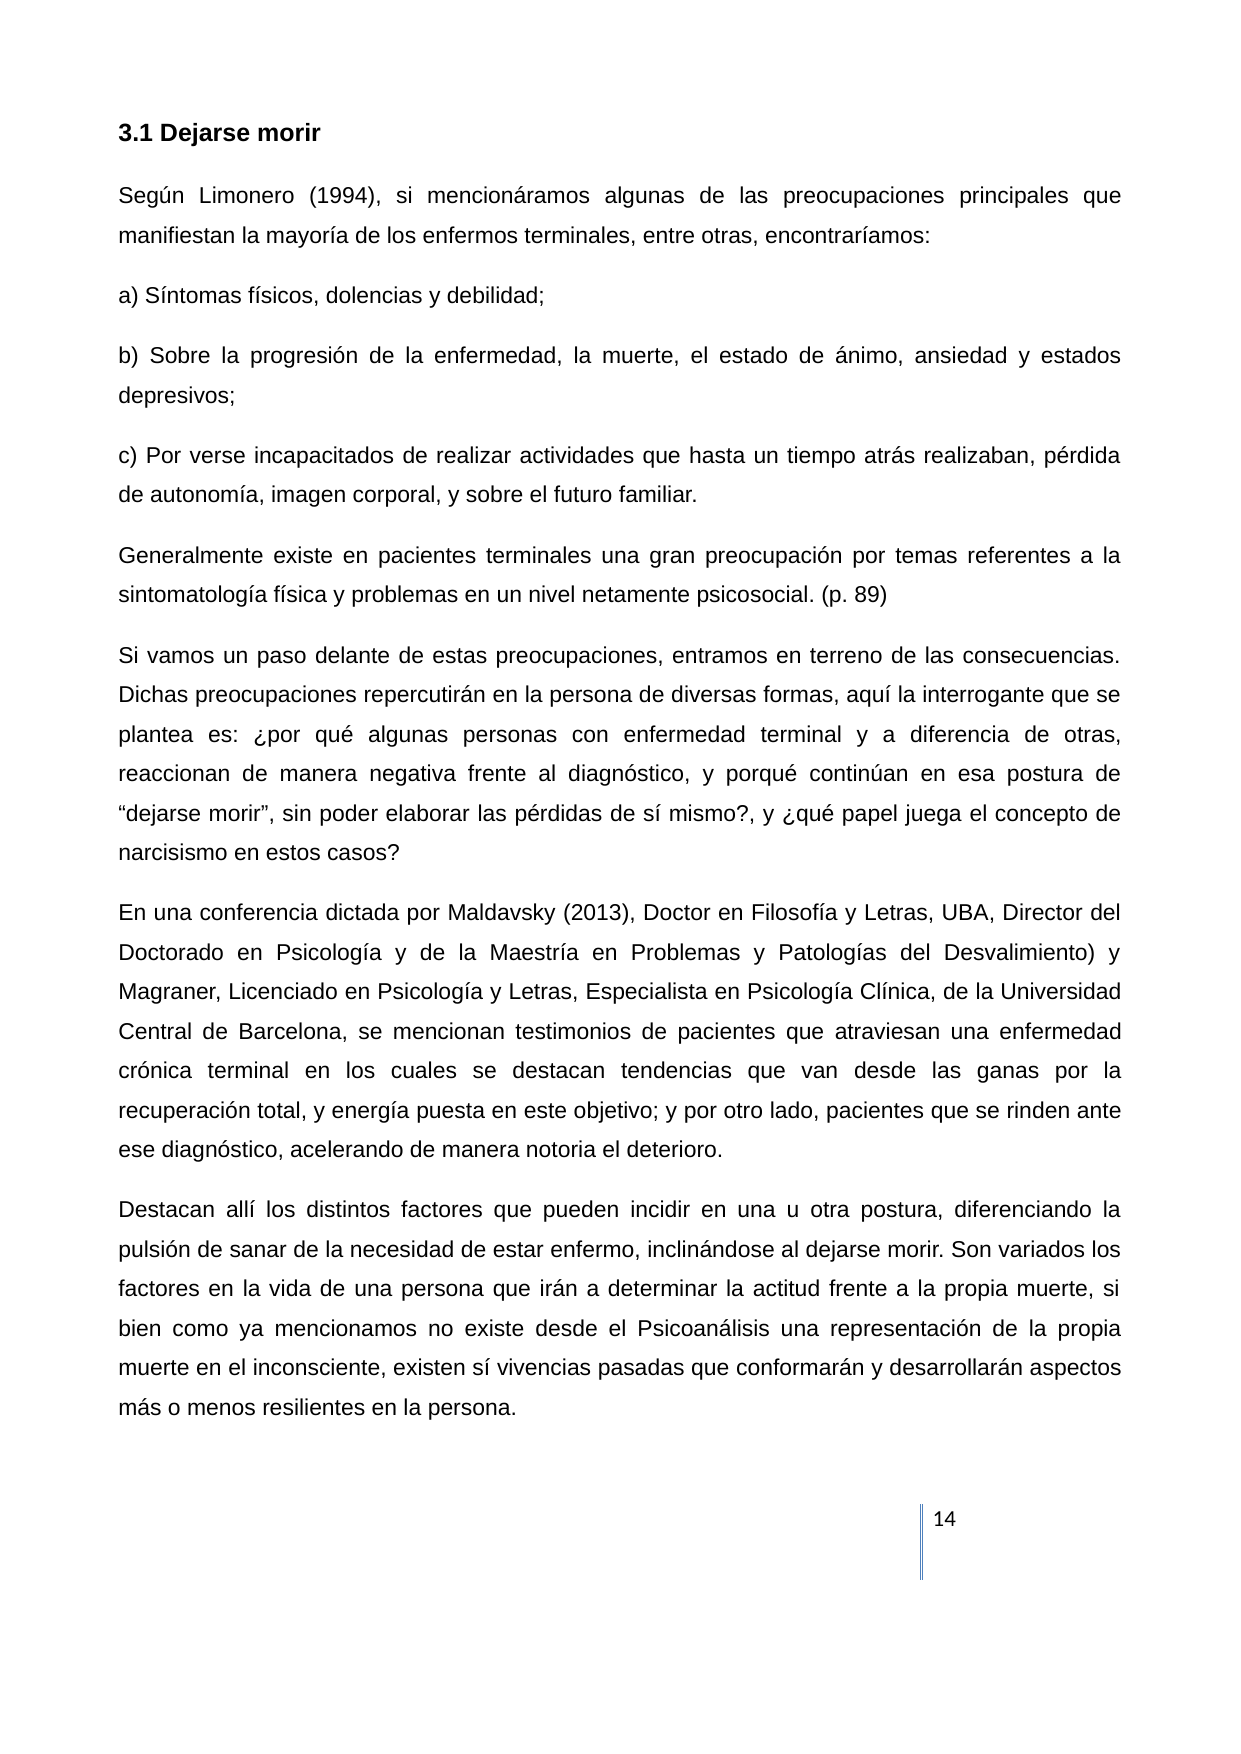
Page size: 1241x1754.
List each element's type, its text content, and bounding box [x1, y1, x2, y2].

text a) Síntomas físicos, dolencias y debilidad; [118, 282, 1122, 308]
text Destacan allí los distintos factores que pueden incidir en una u otra postura, diferenciando la pulsión de sanar de la necesidad de estar enfermo, inclinándose al dejarse morir. Son variados los factores en la vida de una persona que irán a determinar la actitud frente a la propia muerte, si bien como ya mencionamos no existe desde el Psicoanálisis una representación de la propia muerte en el inconsciente, existen sí vivencias pasadas que conformarán y desarrollarán aspectos más o menos resilientes en la persona. [118, 1196, 1122, 1420]
text Generalmente existe en pacientes terminales una gran preocupación por temas referentes a la sintomatología física y problemas en un nivel netamente psicosocial. (p. 89) [118, 542, 1122, 608]
text Si vamos un paso delante de estas preocupaciones, entramos en terreno de las consecuencias. Dichas preocupaciones repercutirán en la persona de diversas formas, aquí la interrogante que se plantea es: ¿por qué algunas personas con enfermedad terminal y a diferencia de otras, reaccionan de manera negativa frente al diagnóstico, y porqué continúan en esa postura de “dejarse morir”, sin poder elaborar las pérdidas de sí mismo?, y ¿qué papel juega el concepto de narcisismo en estos casos? [118, 642, 1122, 865]
text Según Limonero (1994), si mencionáramos algunas de las preocupaciones principales que manifiestan la mayoría de los enfermos terminales, entre otras, encontraríamos: [118, 182, 1122, 248]
text En una conferencia dictada por Maldavsky (2013), Doctor en Filosofía y Letras, UBA, Director del Doctorado en Psicología y de la Maestría en Problemas y Patologías del Desvalimiento) y Magraner, Licenciado en Psicología y Letras, Especialista en Psicología Clínica, de la Universidad Central de Barcelona, se mencionan testimonios de pacientes que atraviesan una enfermedad crónica terminal en los cuales se destacan tendencias que van desde las ganas por la recuperación total, y energía puesta en este objetivo; y por otro lado, pacientes que se rinden ante ese diagnóstico, acelerando de manera notoria el deterioro. [118, 899, 1122, 1162]
text c) Por verse incapacitados de realizar actividades que hasta un tiempo atrás realizaban, pérdida de autonomía, imagen corporal, y sobre el futuro familiar. [118, 442, 1122, 508]
text b) Sobre la progresión de la enfermedad, la muerte, el estado de ánimo, ansiedad y estados depresivos; [118, 342, 1122, 408]
text 3.1 Dejarse morir [118, 118, 1122, 147]
